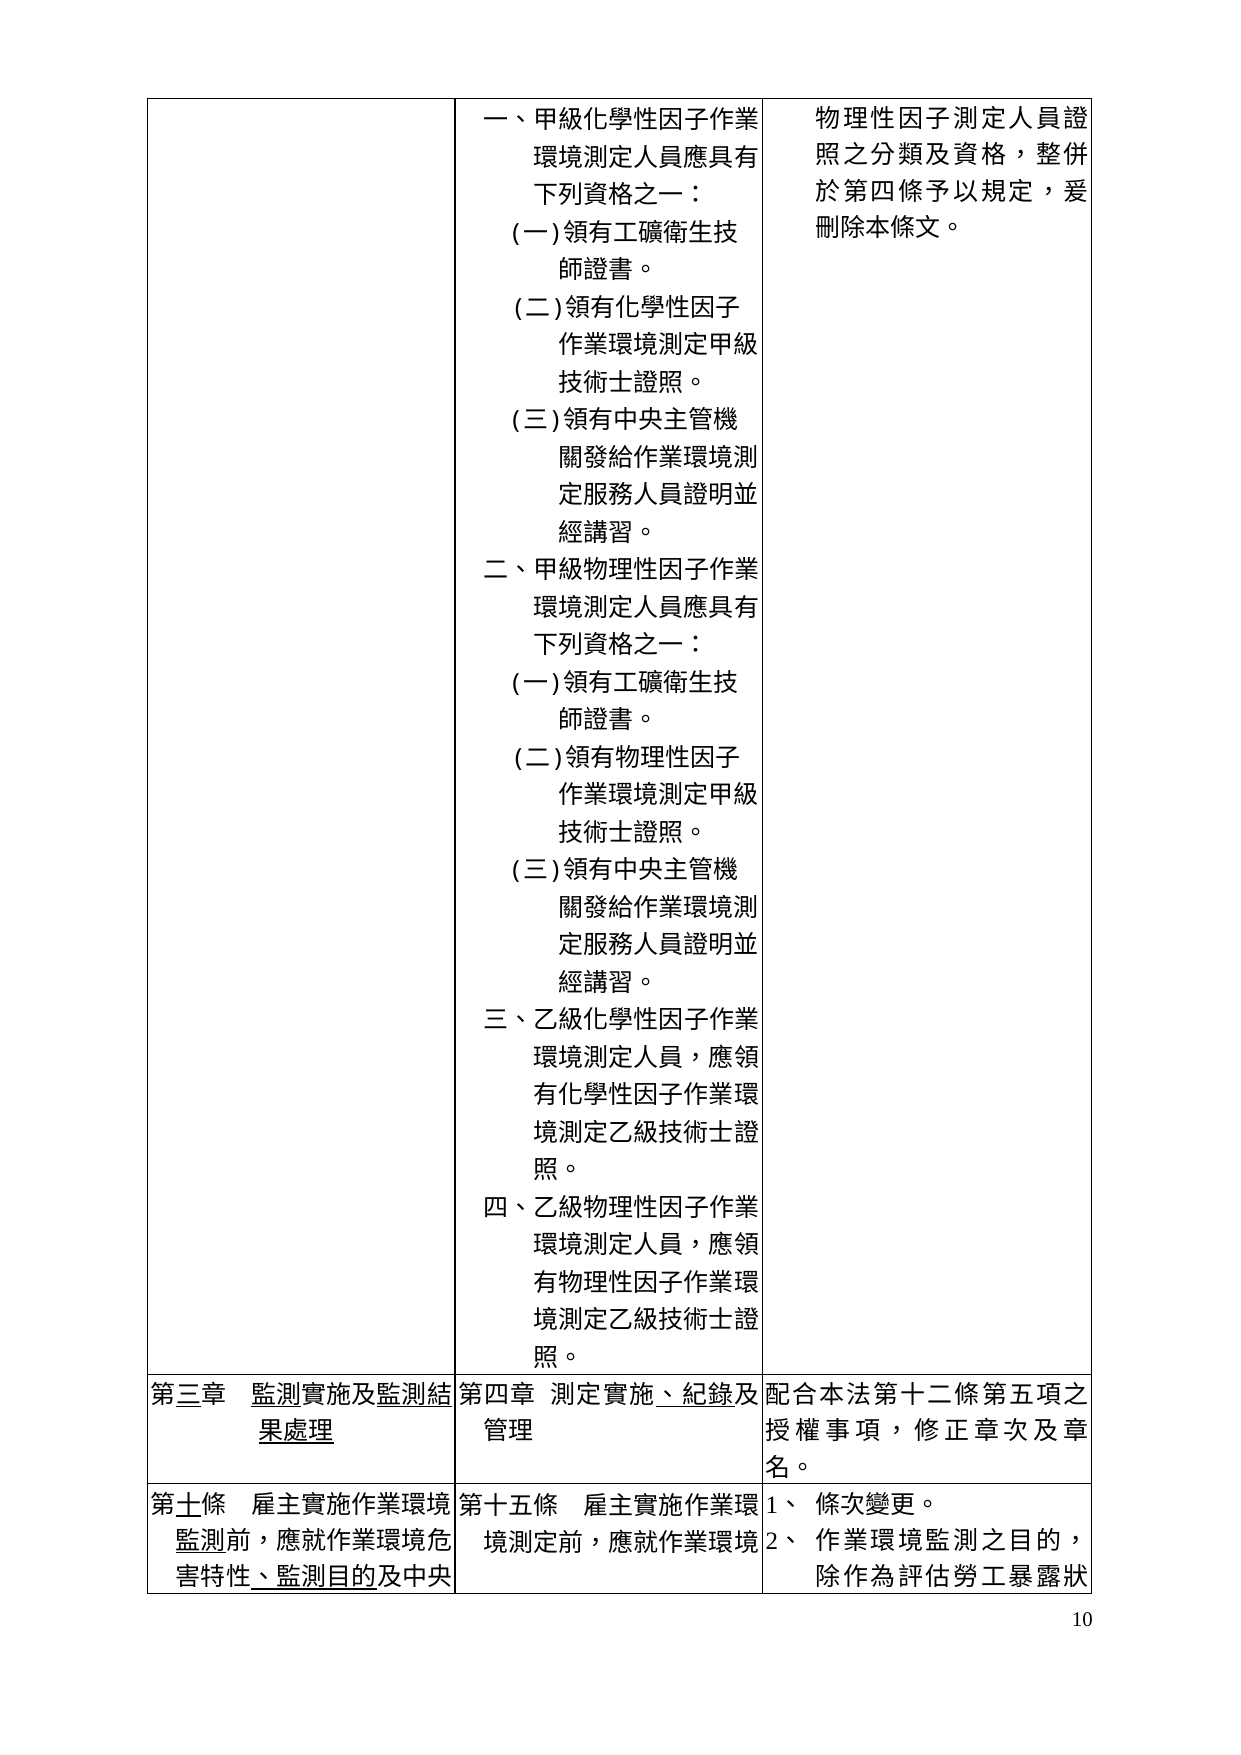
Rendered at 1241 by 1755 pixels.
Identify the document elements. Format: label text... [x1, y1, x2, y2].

table_cell 第十五條 雇主實施作業環境測定前，應就作業環境 [456, 1484, 762, 1593]
table_cell 第三章 監測實施及監測結果處理 [148, 1375, 454, 1483]
table_cell [148, 99, 454, 1373]
table_cell 第十條 雇主實施作業環境監測前，應就作業環境危害特性、監測目的及中央 [148, 1484, 454, 1593]
table_cell 第四章 測定實施、紀錄及管理 [456, 1375, 762, 1483]
table_cell 一、甲級化學性因子作業環境測定人員應具有下列資格之一： (一)領有工礦衛生技師證書。 (二)領有化學性因子作業環境測定甲級技術士證照。 (三)領有中央主管機關發給作業環境測定服務人員證明並經講習。 二、甲級物理性因子作業環境測定人員應具有下列資格之一： (一)領有工礦衛生技師證書。 (二)領有物理性因子作業環境測定甲級技術士證照。 (三)領有中央主管機關發給作業環境測定服務人員證明並經講習。 三、乙級化學性因子作業環境測定人員，應領有化學性因子作業環境測定乙級技術士證照。 四、乙級物理性因子作業環境測定人員，應領有物理性因子作業環境測定乙級技術士證照。 [456, 99, 762, 1373]
table_cell 物理性因子測定人員證照之分類及資格，整併於第四條予以規定，爰刪除本條文。 [763, 99, 1091, 1373]
table_cell 配合本法第十二條第五項之授權事項，修正章次及章名。 [763, 1375, 1091, 1483]
table_cell 條次變更。 作業環境監測之目的，除作為評估勞工暴露狀 [763, 1484, 1091, 1593]
